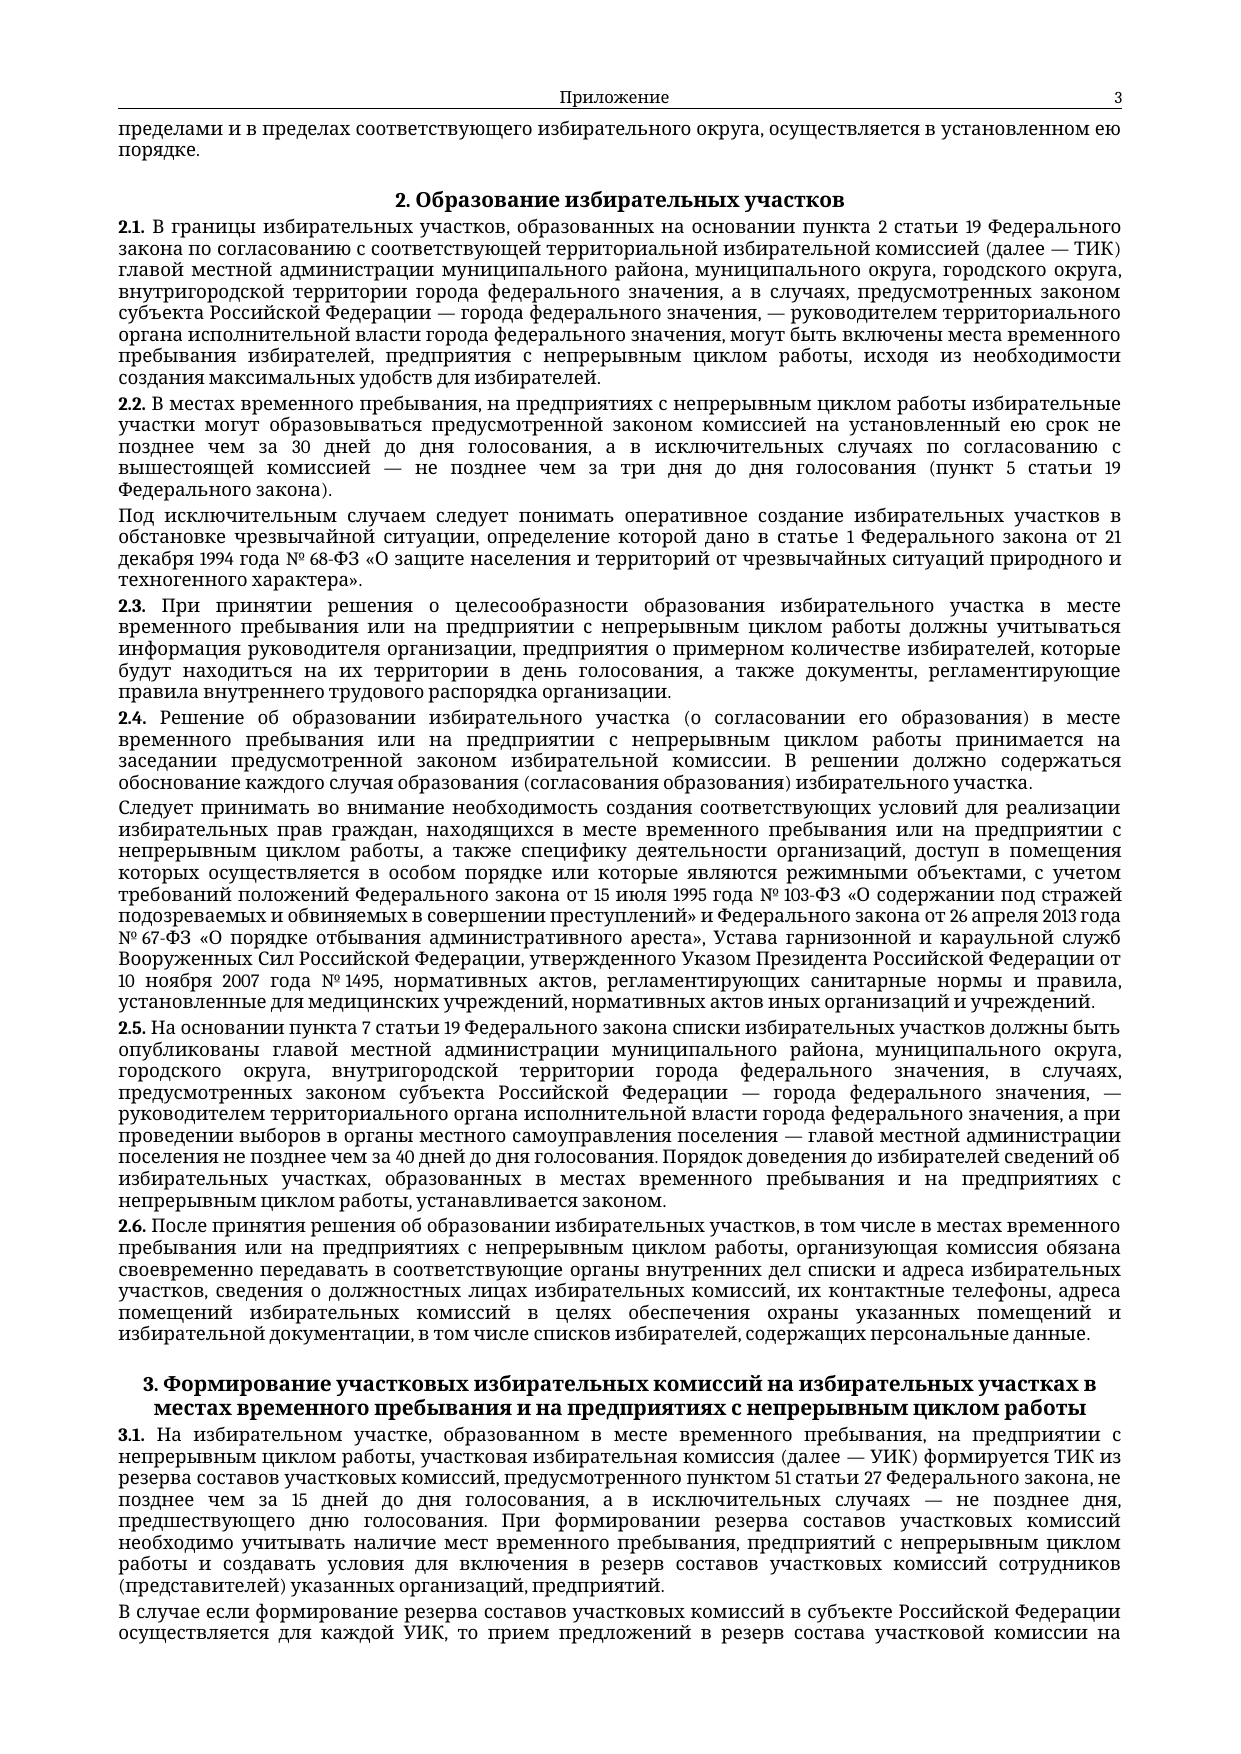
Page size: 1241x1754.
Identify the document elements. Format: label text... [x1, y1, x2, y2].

text Следует принимать во внимание необходимость создания соответствующих условий для реализации избирательных прав граждан, находящихся в месте временного пребывания или на предприятии с непрерывным циклом работы, а также специфику деятельности организаций, доступ в помещения которых осуществляется в особом порядке или которые являются режимными объектами, с учетом требований положений Федерального закона от 15 июля 1995 года № 103-ФЗ «О содержании под стражей подозреваемых и обвиняемых в совершении преступлений» и Федерального закона от 26 апреля 2013 года № 67-ФЗ «О порядке отбывания административного ареста», Устава гарнизонной и караульной служб Вооруженных Сил Российской Федерации, утвержденного Указом Президента Российской Федерации от 10 ноября 2007 года № 1495, нормативных актов, регламентирующих санитарные нормы и правила, установленные для медицинских учреждений, нормативных актов иных организаций и учреждений. [118, 798, 1122, 1013]
text пределами и в пределах соответствующего избирательного округа, осуществляется в установленном ею порядке. [118, 118, 1122, 161]
text 2.4. Решение об образовании избирательного участка (о согласовании его образования) в месте временного пребывания или на предприятии с непрерывным циклом работы принимается на заседании предусмотренной законом избирательной комиссии. В решении должно содержаться обоснование каждого случая образования (согласования образования) избирательного участка. [118, 707, 1122, 794]
text 2.2. В местах временного пребывания, на предприятиях с непрерывным циклом работы избирательные участки могут образовываться предусмотренной законом комиссией на установленный ею срок не позднее чем за 30 дней до дня голосования, а в исключительных случаях по согласованию с вышестоящей комиссией — не позднее чем за три дня до дня голосования (пункт 5 статьи 19 Федерального закона). [118, 393, 1122, 501]
text 2.3. При принятии решения о целесообразности образования избирательного участка в месте временного пребывания или на предприятии с непрерывным циклом работы должны учитываться информация руководителя организации, предприятия о примерном количестве избирателей, которые будут находиться на их территории в день голосования, а также документы, регламентирующие правила внутреннего трудового распорядка организации. [118, 596, 1122, 703]
text В случае если формирование резерва составов участковых комиссий в субъекте Российской Федерации осуществляется для каждой УИК, то прием предложений в резерв состава участковой комиссии на [118, 1601, 1122, 1644]
text 2.1. В границы избирательных участков, образованных на основании пункта 2 статьи 19 Федерального закона по согласованию с соответствующей территориальной избирательной комиссией (далее — ТИК) главой местной администрации муниципального района, муниципального округа, городского округа, внутригородской территории города федерального значения, а в случаях, предусмотренных законом субъекта Российской Федерации — города федерального значения, — руководителем территориального органа исполнительной власти города федерального значения, могут быть включены места временного пребывания избирателей, предприятия с непрерывным циклом работы, исходя из необходимости создания максимальных удобств для избирателей. [118, 216, 1122, 389]
subtitle 3. Формирование участковых избирательных комиссий на избирательных участках в местах временного пребывания и на предприятиях с непрерывным циклом работы [118, 1372, 1122, 1420]
text 2.6. После принятия решения об образовании избирательных участков, в том числе в местах временного пребывания или на предприятиях с непрерывным циклом работы, организующая комиссия обязана своевременно передавать в соответствующие органы внутренних дел списки и адреса избирательных участков, сведения о должностных лицах избирательных комиссий, их контактные телефоны, адреса помещений избирательных комиссий в целях обеспечения охраны указанных помещений и избирательной документации, в том числе списков избирателей, содержащих персональные данные. [118, 1216, 1122, 1345]
text Под исключительным случаем следует понимать оперативное создание избирательных участков в обстановке чрезвычайной ситуации, определение которой дано в статье 1 Федерального закона от 21 декабря 1994 года № 68-ФЗ «О защите населения и территорий от чрезвычайных ситуаций природного и техногенного характера». [118, 505, 1122, 591]
subtitle 2. Образование избирательных участков [118, 188, 1122, 212]
text 2.5. На основании пункта 7 статьи 19 Федерального закона списки избирательных участков должны быть опубликованы главой местной администрации муниципального района, муниципального округа, городского округа, внутригородской территории города федерального значения, в случаях, предусмотренных законом субъекта Российской Федерации — города федерального значения, — руководителем территориального органа исполнительной власти города федерального значения, а при проведении выборов в органы местного самоуправления поселения — главой местной администрации поселения не позднее чем за 40 дней до дня голосования. Порядок доведения до избирателей сведений об избирательных участках, образованных в местах временного пребывания и на предприятиях с непрерывным циклом работы, устанавливается законом. [118, 1018, 1122, 1212]
text 3.1. На избирательном участке, образованном в месте временного пребывания, на предприятии с непрерывным циклом работы, участковая избирательная комиссия (далее — УИК) формируется ТИК из резерва составов участковых комиссий, предусмотренного пунктом 51 статьи 27 Федерального закона, не позднее чем за 15 дней до дня голосования, а в исключительных случаях — не позднее дня, предшествующего дню голосования. При формировании резерва составов участковых комиссий необходимо учитывать наличие мест временного пребывания, предприятий с непрерывным циклом работы и создавать условия для включения в резерв составов участковых комиссий сотрудников (представителей) указанных организаций, предприятий. [118, 1424, 1122, 1597]
